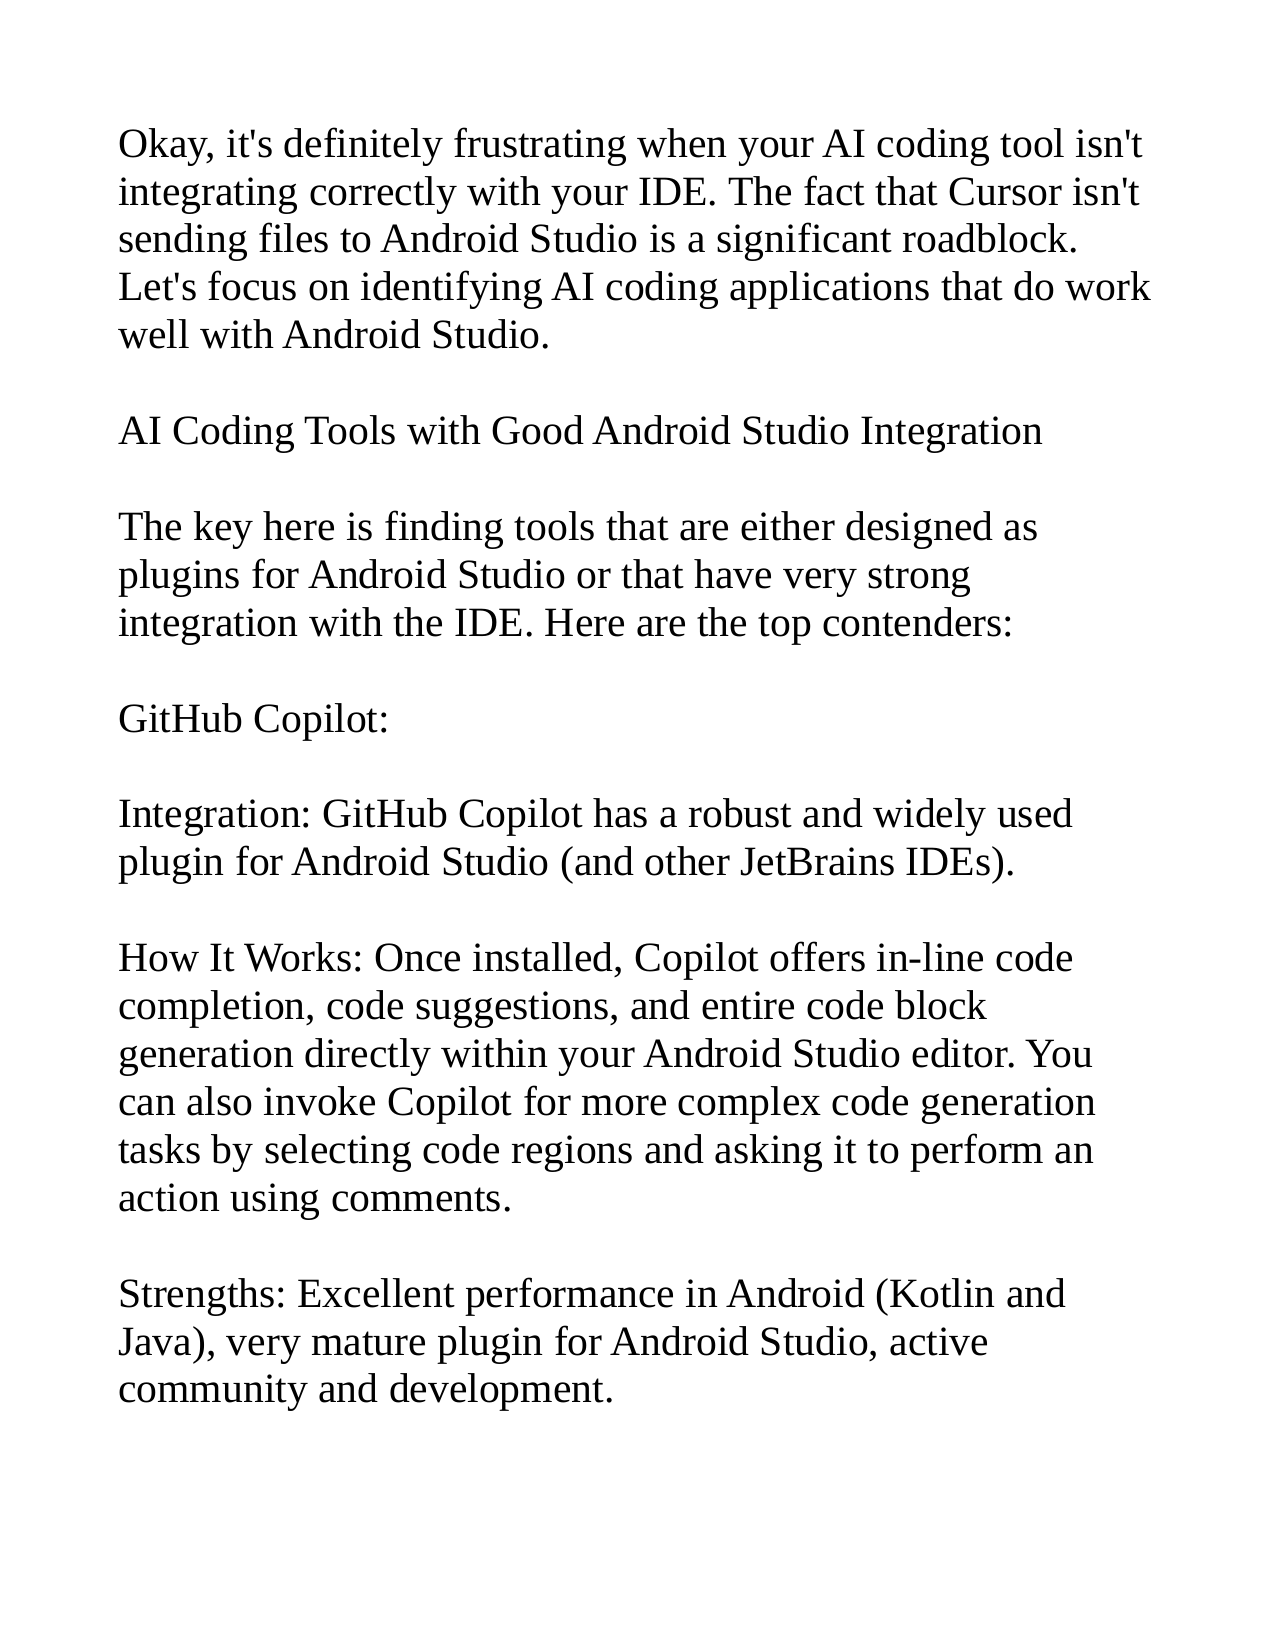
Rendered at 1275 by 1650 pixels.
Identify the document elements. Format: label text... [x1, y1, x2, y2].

text GitHub Copilot: [118, 693, 1157, 741]
text How It Works: Once installed, Copilot offers in-line code completion, code suggestions, and entire code block generation directly within your Android Studio editor. You can also invoke Copilot for more complex code generation tasks by selecting code regions and asking it to perform an action using comments. [118, 933, 1157, 1220]
text Integration: GitHub Copilot has a robust and widely used plugin for Android Studio (and other JetBrains IDEs). [118, 789, 1157, 885]
text Strengths: Excellent performance in Android (Kotlin and Java), very mature plugin for Android Studio, active community and development. [118, 1268, 1157, 1412]
text Okay, it's definitely frustrating when your AI coding tool isn't integrating correctly with your IDE. The fact that Cursor isn't sending files to Android Studio is a significant roadblock. Let's focus on identifying AI coding applications that do work well with Android Studio. [118, 118, 1157, 358]
text AI Coding Tools with Good Android Studio Integration [118, 406, 1157, 453]
text The key here is finding tools that are either designed as plugins for Android Studio or that have very strong integration with the IDE. Here are the top contenders: [118, 501, 1157, 645]
